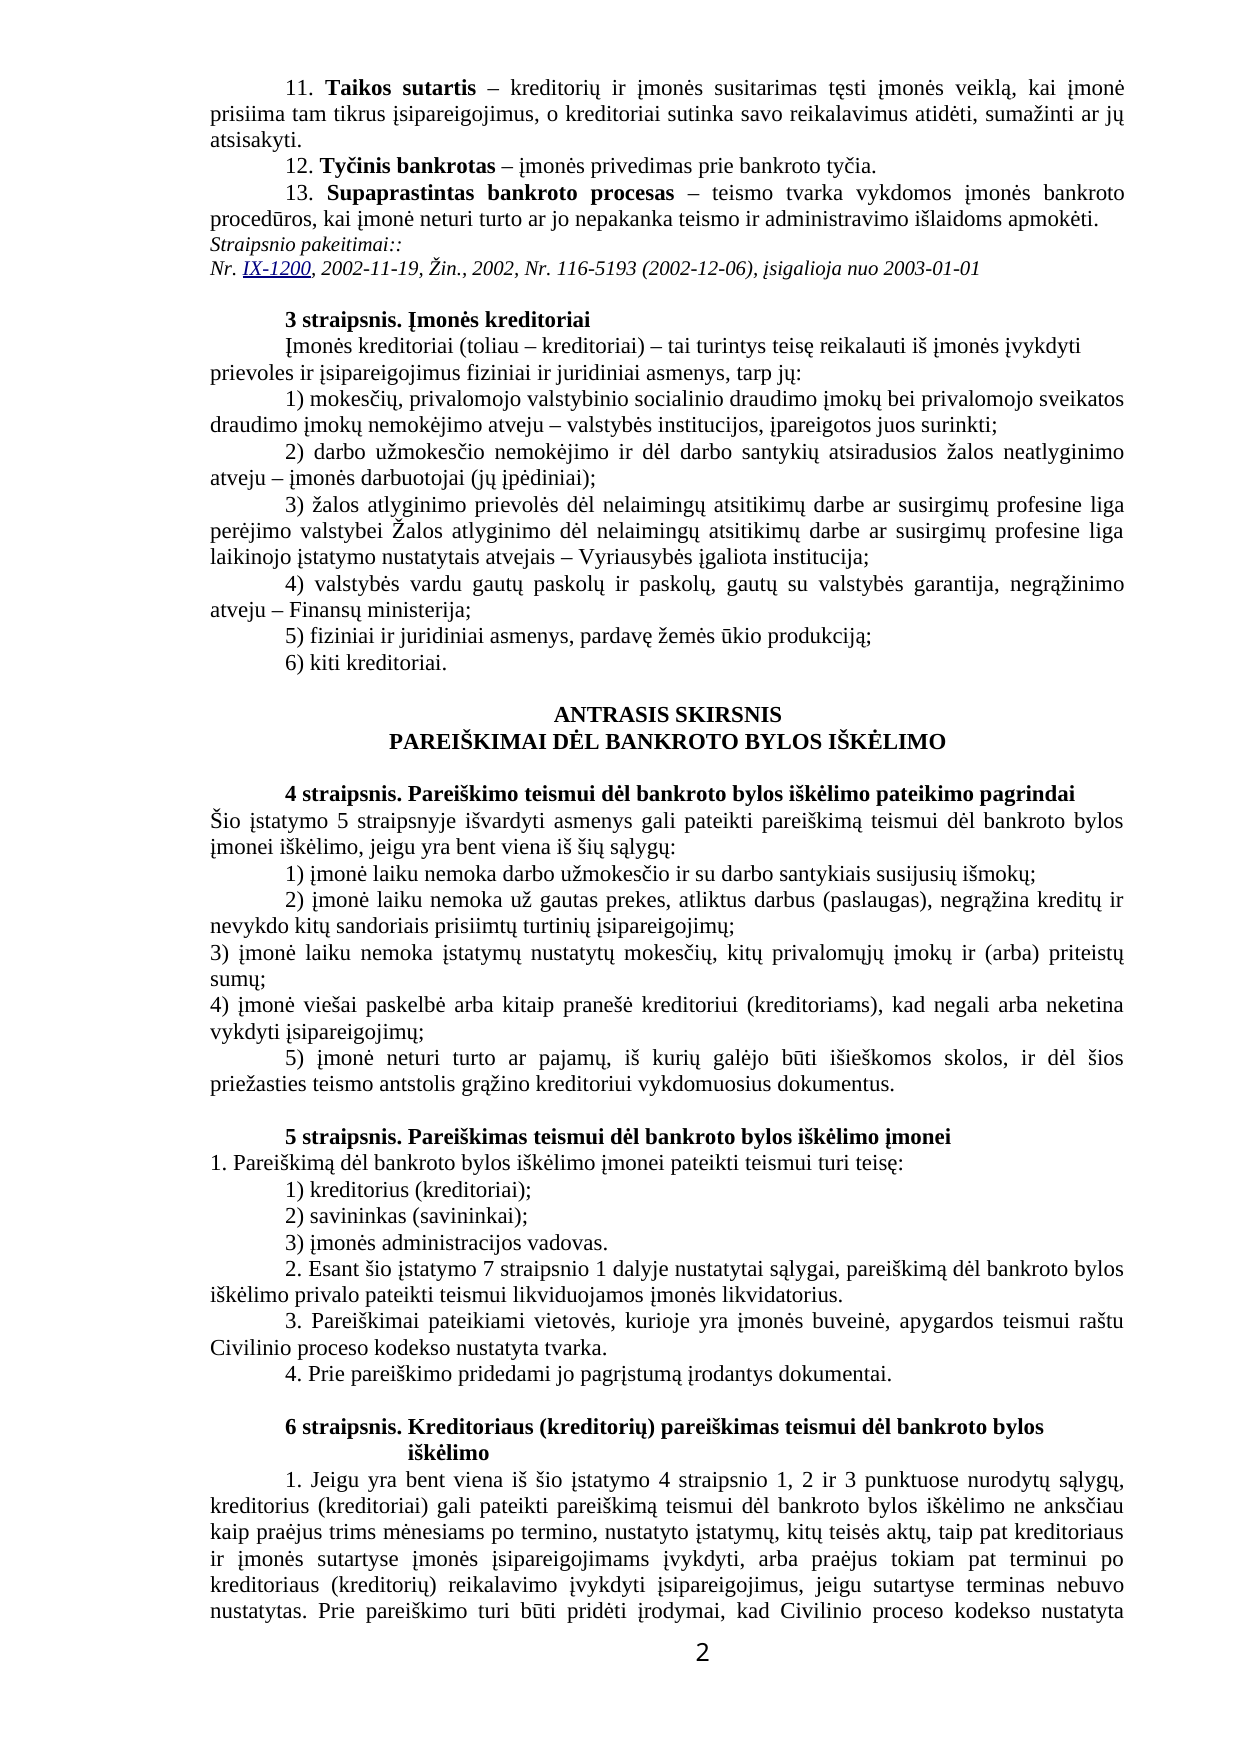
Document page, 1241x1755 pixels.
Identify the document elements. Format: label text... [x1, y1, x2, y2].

text 4) valstybės vardu gautų paskolų ir paskolų, gautų su valstybės garantija, negrąžinimo atveju – Finansų ministerija; [210, 570, 1126, 622]
text 12. Tyčinis bankrotas – įmonės privedimas prie bankroto tyčia. [210, 153, 1126, 179]
subtitle 6 straipsnis. Kreditoriaus (kreditorių) pareiškimas teismui dėl bankroto bylos [285, 1413, 1126, 1439]
text 2) įmonė laiku nemoka už gautas prekes, atliktus darbus (paslaugas), negrąžina kreditų ir nevykdo kitų sandoriais prisiimtų turtinių įsipareigojimų; [210, 886, 1126, 939]
text 3) įmonė laiku nemoka įstatymų nustatytų mokesčių, kitų privalomųjų įmokų ir (arba) priteistų sumų; [210, 939, 1126, 991]
text 6) kiti kreditoriai. [210, 649, 1126, 675]
text 1) įmonė laiku nemoka darbo užmokesčio ir su darbo santykiais susijusių išmokų; [210, 859, 1126, 886]
text Įmonės kreditoriai (toliau – kreditoriai) – tai turintys teisę reikalauti iš įmonės įvykdyti prievoles ir įsipareigojimus fiziniai ir juridiniai asmenys, tarp jų: [210, 332, 1126, 385]
subtitle 4 straipsnis. Pareiškimo teismui dėl bankroto bylos iškėlimo pateikimo pagrindai [285, 781, 1126, 807]
text 1) mokesčių, privalomojo valstybinio socialinio draudimo įmokų bei privalomojo sveikatos draudimo įmokų nemokėjimo atveju – valstybės institucijos, įpareigotos juos surinkti; [210, 385, 1126, 438]
text 2) darbo užmokesčio nemokėjimo ir dėl darbo santykių atsiradusios žalos neatlyginimo atveju – įmonės darbuotojai (jų įpėdiniai); [210, 438, 1126, 491]
text 1. Pareiškimą dėl bankroto bylos iškėlimo įmonei pateikti teismui turi teisę: [210, 1149, 1126, 1176]
subtitle ANTRASIS SKIRSNIS [210, 701, 1126, 728]
text 1. Jeigu yra bent viena iš šio įstatymo 4 straipsnio 1, 2 ir 3 punktuose nurodytų sąlygų, kreditorius (kreditoriai) gali pateikti pareiškimą teismui dėl bankroto bylos iškėlimo ne anksčiau kaip praėjus trims mėnesiams po termino, nustatyto įstatymų, kitų teisės aktų, taip pat kreditoriaus ir įmonės sutartyse įmonės įsipareigojimams įvykdyti, arba praėjus tokiam pat terminui po kreditoriaus (kreditorių) reikalavimo įvykdyti įsipareigojimus, jeigu sutartyse terminas nebuvo nustatytas. Prie pareiškimo turi būti pridėti įrodymai, kad Civilinio proceso kodekso nustatyta [210, 1466, 1126, 1624]
text 4) įmonė viešai paskelbė arba kitaip pranešė kreditoriui (kreditoriams), kad negali arba neketina vykdyti įsipareigojimų; [210, 991, 1126, 1044]
subtitle 5 straipsnis. Pareiškimas teismui dėl bankroto bylos iškėlimo įmonei [210, 1123, 1126, 1149]
text Straipsnio pakeitimai:: [210, 232, 1126, 256]
text 1) kreditorius (kreditoriai); [210, 1176, 1126, 1202]
subtitle iškėlimo [402, 1439, 1126, 1466]
text 13. Supaprastintas bankroto procesas – teismo tvarka vykdomos įmonės bankroto procedūros, kai įmonė neturi turto ar jo nepakanka teismo ir administravimo išlaidoms apmokėti. [210, 179, 1126, 232]
subtitle 3 straipsnis. Įmonės kreditoriai [210, 306, 1126, 332]
text 5) fiziniai ir juridiniai asmenys, pardavę žemės ūkio produkciją; [210, 622, 1126, 649]
text 2. Esant šio įstatymo 7 straipsnio 1 dalyje nustatytai sąlygai, pareiškimą dėl bankroto bylos iškėlimo privalo pateikti teismui likviduojamos įmonės likvidatorius. [210, 1255, 1126, 1308]
text 3) žalos atlyginimo prievolės dėl nelaimingų atsitikimų darbe ar susirgimų profesine liga perėjimo valstybei Žalos atlyginimo dėl nelaimingų atsitikimų darbe ar susirgimų profesine liga laikinojo įstatymo nustatytais atvejais – Vyriausybės įgaliota institucija; [210, 491, 1126, 570]
text Šio įstatymo 5 straipsnyje išvardyti asmenys gali pateikti pareiškimą teismui dėl bankroto bylos įmonei iškėlimo, jeigu yra bent viena iš šių sąlygų: [210, 807, 1126, 859]
text 4. Prie pareiškimo pridedami jo pagrįstumą įrodantys dokumentai. [210, 1360, 1126, 1387]
subtitle PAREIŠKIMAI DĖL BANKROTO BYLOS IŠKĖLIMO [210, 728, 1126, 754]
text 3. Pareiškimai pateikiami vietovės, kurioje yra įmonės buveinė, apygardos teismui raštu Civilinio proceso kodekso nustatyta tvarka. [210, 1308, 1126, 1360]
text 2) savininkas (savininkai); [210, 1202, 1126, 1228]
text 5) įmonė neturi turto ar pajamų, iš kurių galėjo būti išieškomos skolos, ir dėl šios priežasties teismo antstolis grąžino kreditoriui vykdomuosius dokumentus. [210, 1044, 1126, 1097]
text Nr. IX-1200, 2002-11-19, Žin., 2002, Nr. 116-5193 (2002-12-06), įsigalioja nuo 2003-01-01 [210, 256, 1126, 280]
text 11. Taikos sutartis – kreditorių ir įmonės susitarimas tęsti įmonės veiklą, kai įmonė prisiima tam tikrus įsipareigojimus, o kreditoriai sutinka savo reikalavimus atidėti, sumažinti ar jų atsisakyti. [210, 73, 1126, 153]
text 3) įmonės administracijos vadovas. [210, 1228, 1126, 1255]
